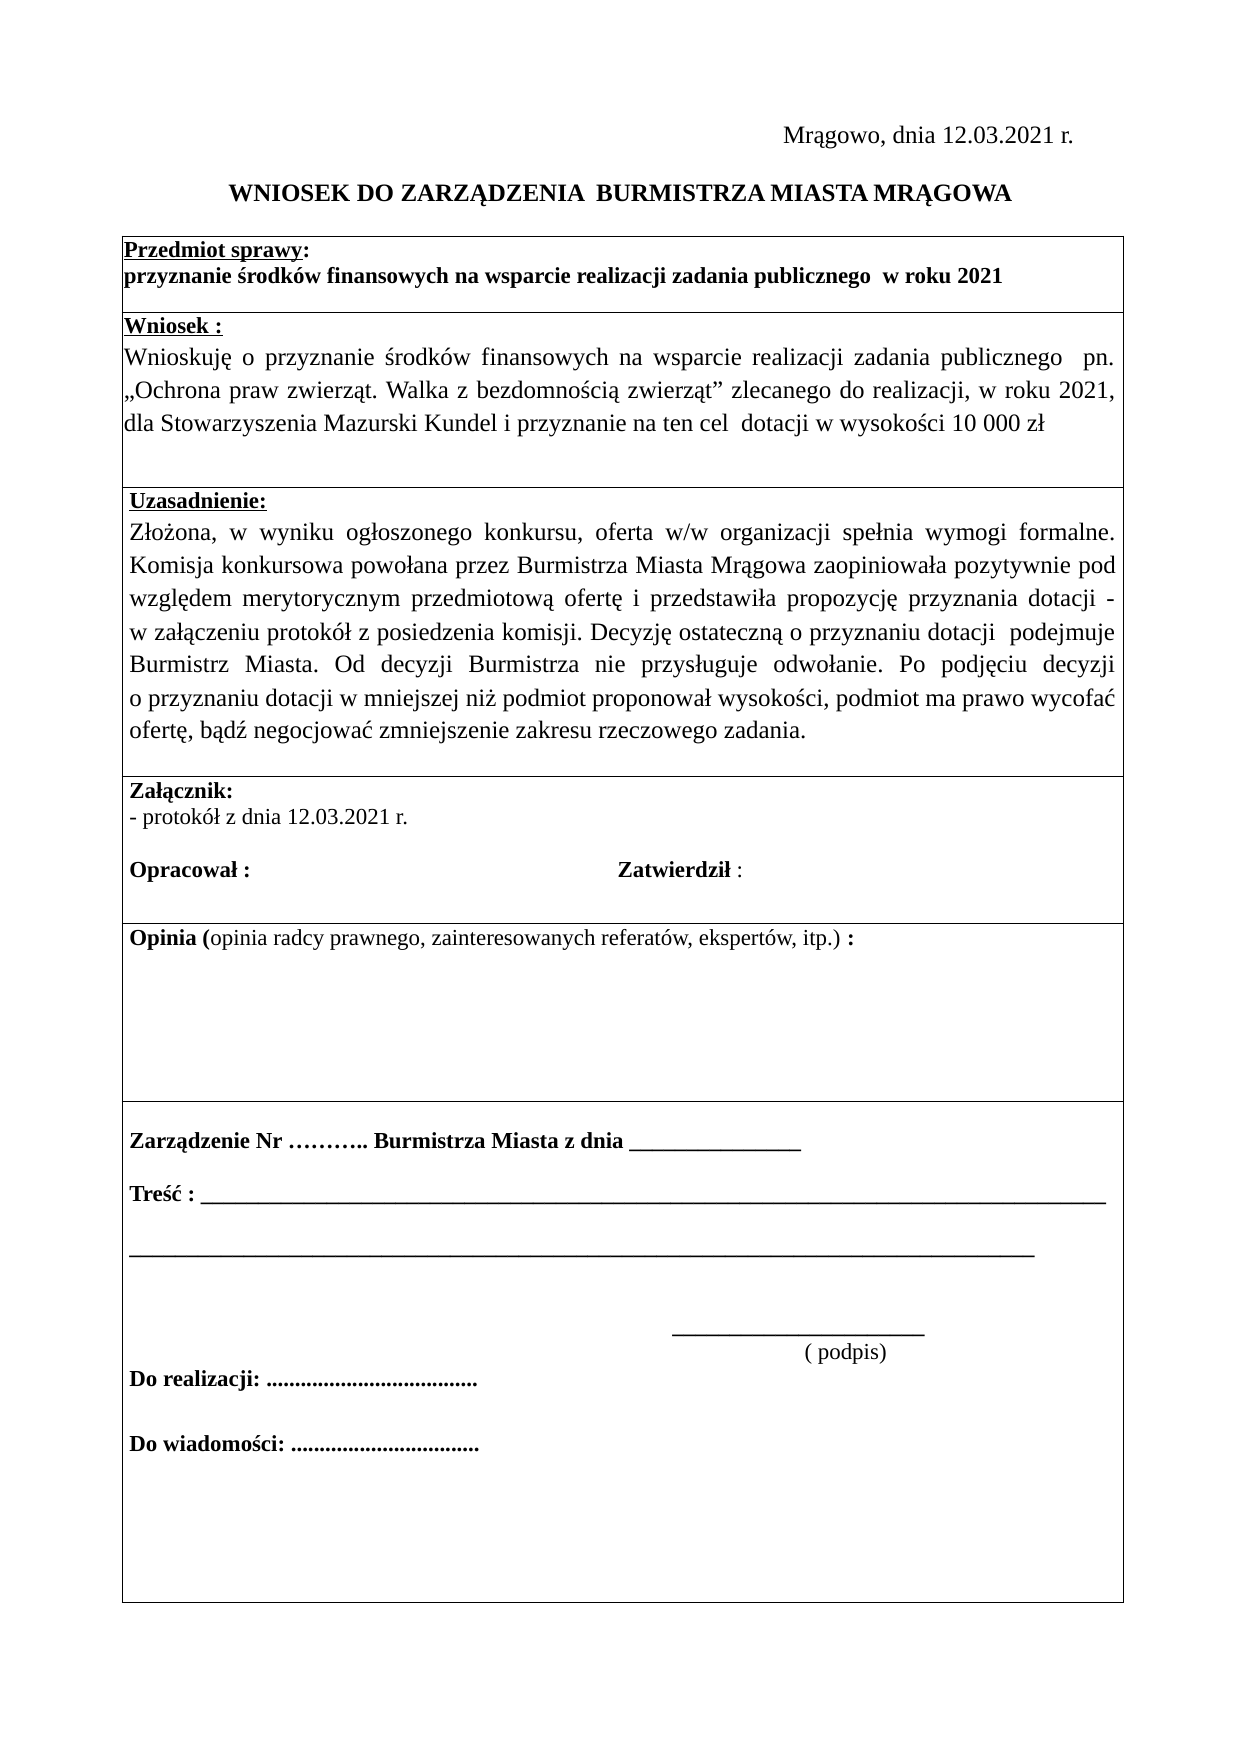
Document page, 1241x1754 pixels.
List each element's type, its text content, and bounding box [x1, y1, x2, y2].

table_cell Opinia (opinia radcy prawnego, zainteresowanych referatów, ekspertów, itp.) : [123, 924, 1123, 1101]
table_cell Zarządzenie Nr ……….. Burmistrza Miasta z dnia _______________ Treść : _______________________________________________________________________________ _______________________________________________________________________________ ______________________ ( podpis) Do realizacji: ..................................... Do wiadomości: ................................. [123, 1102, 1123, 1602]
table_cell Uzasadnienie: Złożona, w wyniku ogłoszonego konkursu, oferta w/w organizacji spełnia wymogi formalne. Komisja konkursowa powołana przez Burmistrza Miasta Mrągowa zaopiniowała pozytywnie pod względem merytorycznym przedmiotową ofertę i przedstawiła propozycję przyznania dotacji - w załączeniu protokół z posiedzenia komisji. Decyzję ostateczną o przyznaniu dotacji podejmuje Burmistrz Miasta. Od decyzji Burmistrza nie przysługuje odwołanie. Po podjęciu decyzji o przyznaniu dotacji w mniejszej niż podmiot proponował wysokości, podmiot ma prawo wycofać ofertę, bądź negocjować zmniejszenie zakresu rzeczowego zadania. [123, 488, 1123, 776]
subtitle WNIOSEK DO ZARZĄDZENIA BURMISTRZA MIASTA MRĄGOWA [118, 178, 1122, 207]
table_cell Załącznik: - protokół z dnia 12.03.2021 r. Opracował : Zatwierdził : [123, 777, 1123, 923]
table_cell Wniosek : Wnioskuję o przyznanie środków finansowych na wsparcie realizacji zadania publicznego pn. „Ochrona praw zwierząt. Walka z bezdomnością zwierząt” zlecanego do realizacji, w roku 2021, dla Stowarzyszenia Mazurski Kundel i przyznanie na ten cel dotacji w wysokości 10 000 zł [123, 313, 1123, 487]
text Mrągowo, dnia 12.03.2021 r. [118, 118, 1122, 149]
table_header Przedmiot sprawy: przyznanie środków finansowych na wsparcie realizacji zadania publicznego w roku 2021 [123, 237, 1123, 311]
